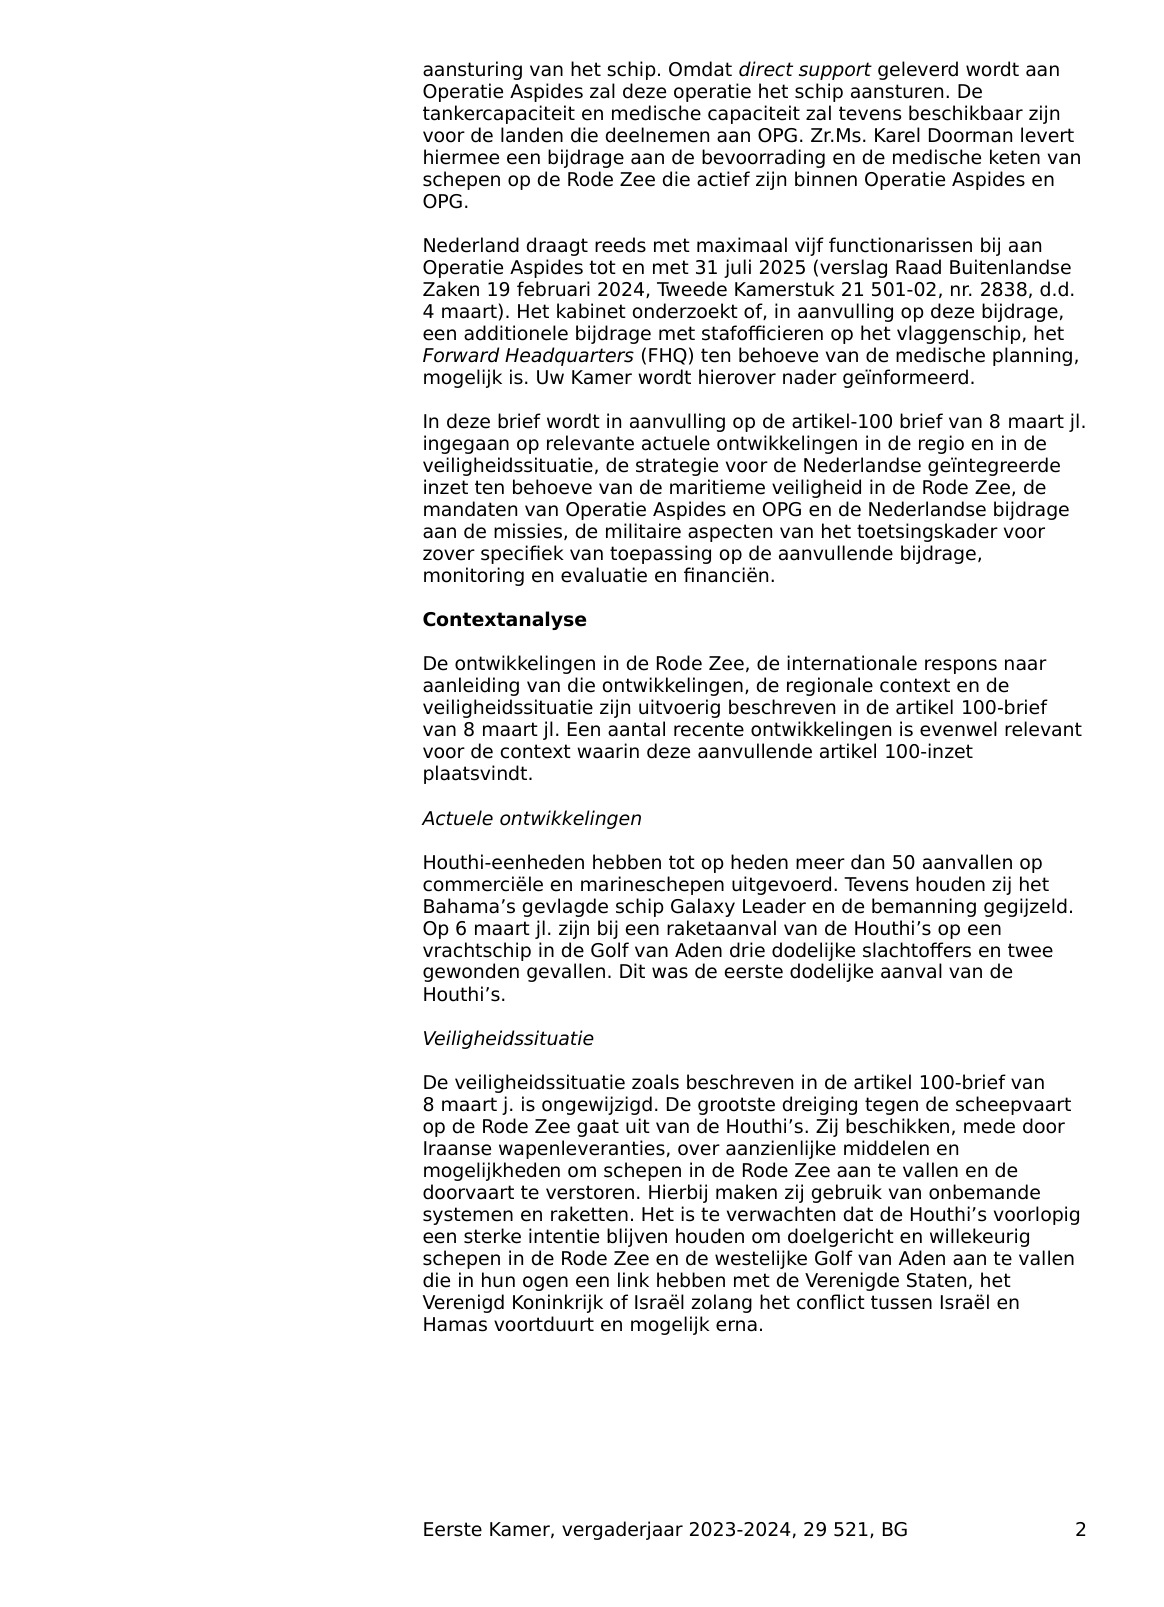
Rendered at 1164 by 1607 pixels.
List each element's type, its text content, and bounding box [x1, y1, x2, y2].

text aansturing van het schip. Omdat direct support geleverd wordt aan Operatie Aspides zal deze operatie het schip aansturen. De tankercapaciteit en medische capaciteit zal tevens beschikbaar zijn voor de landen die deelnemen aan OPG. Zr.Ms. Karel Doorman levert hiermee een bijdrage aan de bevoorrading en de medische keten van schepen op de Rode Zee die actief zijn binnen Operatie Aspides en OPG. [422, 59, 1087, 213]
subtitle Contextanalyse [422, 609, 1087, 631]
text In deze brief wordt in aanvulling op de artikel-100 brief van 8 maart jl. ingegaan op relevante actuele ontwikkelingen in de regio en in de veiligheidssituatie, de strategie voor de Nederlandse geïntegreerde inzet ten behoeve van de maritieme veiligheid in de Rode Zee, de mandaten van Operatie Aspides en OPG en de Nederlandse bijdrage aan de missies, de militaire aspecten van het toetsingskader voor zover specifiek van toepassing op de aanvullende bijdrage, monitoring en evaluatie en financiën. [422, 411, 1087, 587]
text Nederland draagt reeds met maximaal vijf functionarissen bij aan Operatie Aspides tot en met 31 juli 2025 (verslag Raad Buitenlandse Zaken 19 februari 2024, Tweede Kamerstuk 21 501-02, nr. 2838, d.d. 4 maart). Het kabinet onderzoekt of, in aanvulling op deze bijdrage, een additionele bijdrage met stafofficieren op het vlaggenschip, het Forward Headquarters (FHQ) ten behoeve van de medische planning, mogelijk is. Uw Kamer wordt hierover nader geïnformeerd. [422, 235, 1087, 389]
text De ontwikkelingen in de Rode Zee, de internationale respons naar aanleiding van die ontwikkelingen, de regionale context en de veiligheidssituatie zijn uitvoerig beschreven in de artikel 100-brief van 8 maart jl. Een aantal recente ontwikkelingen is evenwel relevant voor de context waarin deze aanvullende artikel 100-inzet plaatsvindt. [422, 653, 1087, 785]
subtitle Veiligheidssituatie [422, 1028, 1087, 1049]
text Houthi-eenheden hebben tot op heden meer dan 50 aanvallen op commerciële en marineschepen uitgevoerd. Tevens houden zij het Bahama’s gevlagde schip Galaxy Leader en de bemanning gegijzeld. Op 6 maart jl. zijn bij een raketaanval van de Houthi’s op een vrachtschip in de Golf van Aden drie dodelijke slachtoffers en twee gewonden gevallen. Dit was de eerste dodelijke aanval van de Houthi’s. [422, 852, 1087, 1005]
text De veiligheidssituatie zoals beschreven in de artikel 100-brief van 8 maart j. is ongewijzigd. De grootste dreiging tegen de scheepvaart op de Rode Zee gaat uit van de Houthi’s. Zij beschikken, mede door Iraanse wapenleveranties, over aanzienlijke middelen en mogelijkheden om schepen in de Rode Zee aan te vallen en de doorvaart te verstoren. Hierbij maken zij gebruik van onbemande systemen en raketten. Het is te verwachten dat de Houthi’s voorlopig een sterke intentie blijven houden om doelgericht en willekeurig schepen in de Rode Zee en de westelijke Golf van Aden aan te vallen die in hun ogen een link hebben met de Verenigde Staten, het Verenigd Koninkrijk of Israël zolang het conflict tussen Israël en Hamas voortduurt en mogelijk erna. [422, 1072, 1087, 1336]
subtitle Actuele ontwikkelingen [422, 807, 1087, 829]
